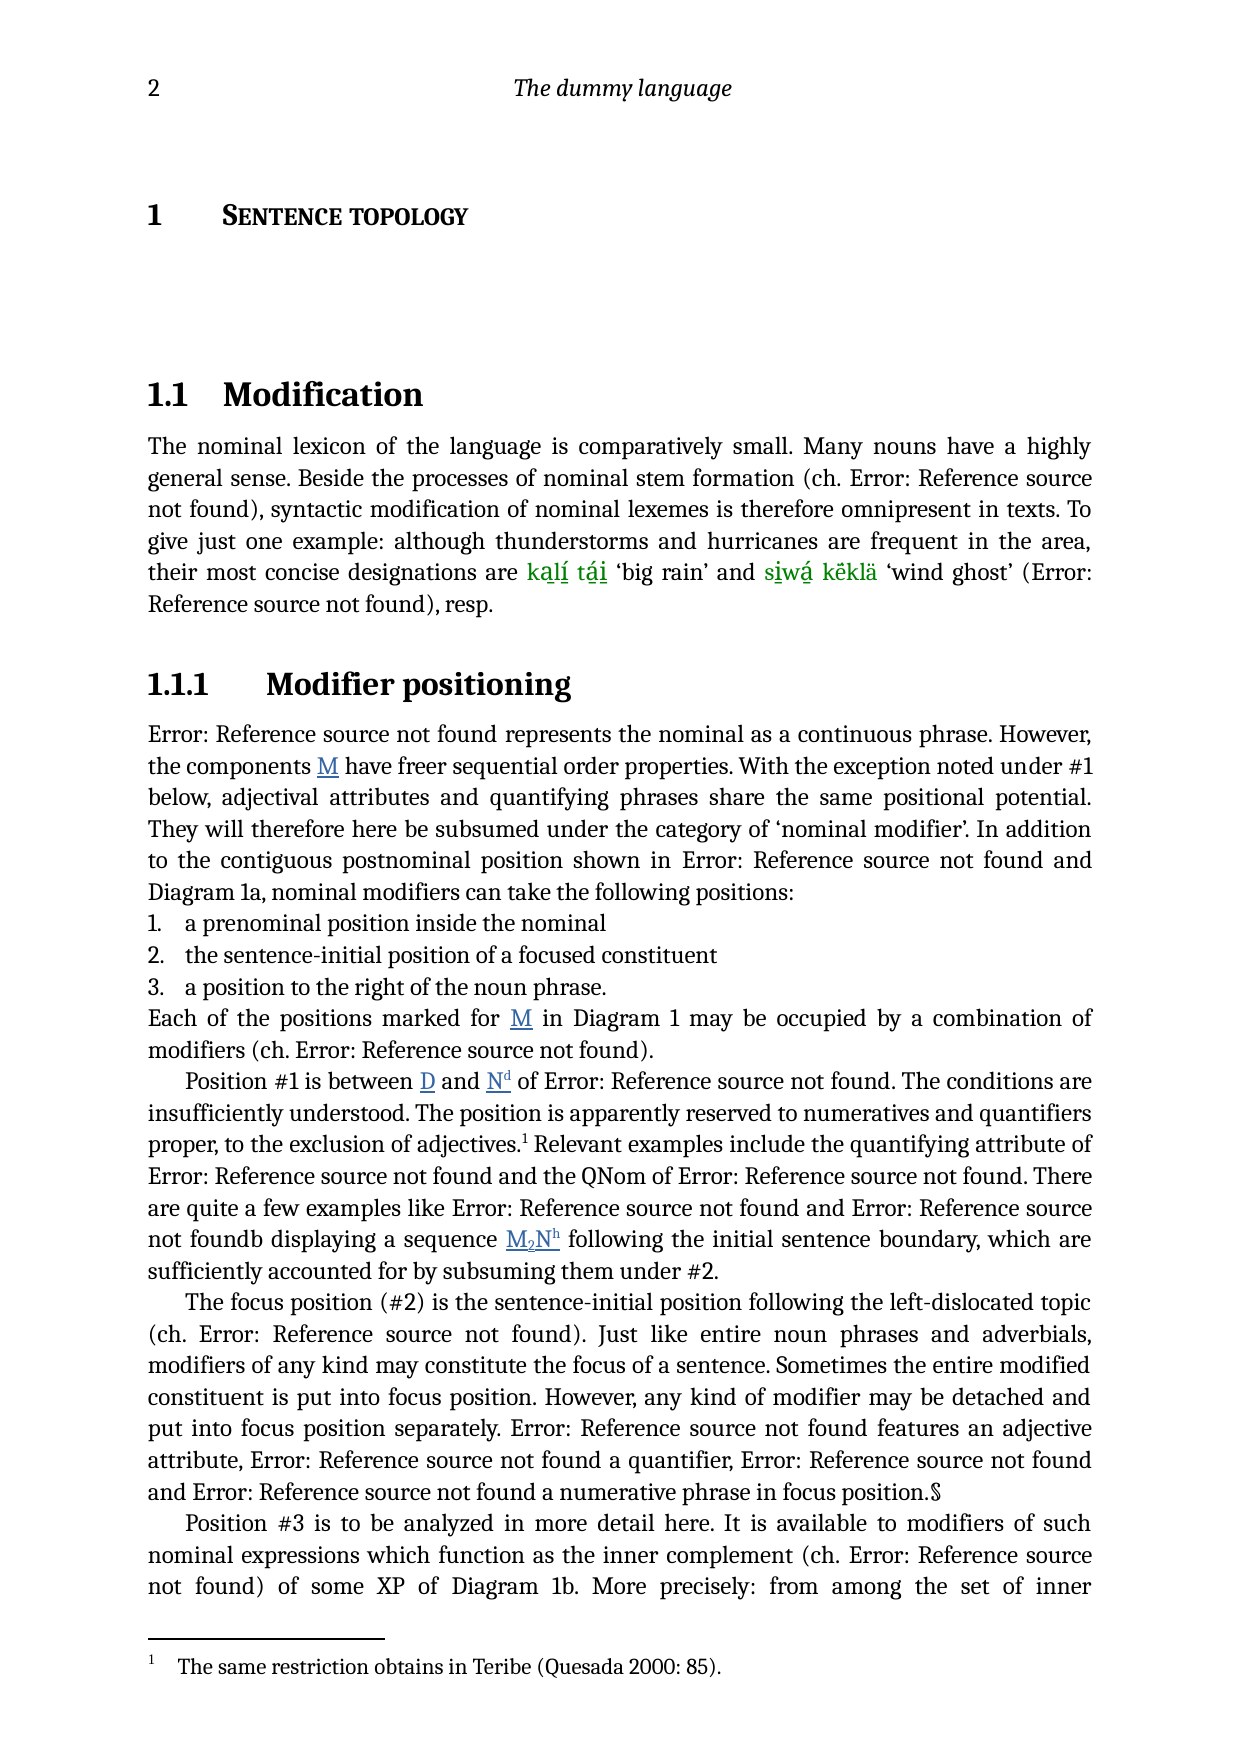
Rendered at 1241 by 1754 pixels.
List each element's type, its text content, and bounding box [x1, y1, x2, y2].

text Position #1 is between D and Nd of Error: Reference source not found. The conditions are insufficiently understood. The position is apparently reserved to numeratives and quantifiers proper, to the exclusion of adjectives. Relevant examples include the quantifying attribute of Error: Reference source not found and the QNom of Error: Reference source not found. There are quite a few examples like Error: Reference source not found and Error: Reference source not foundb displaying a sequence M2Nh following the initial sentence boundary, which are sufficiently accounted for by subsuming them under #2. [148, 1067, 1092, 1285]
text Each of the positions marked for M in Diagram 1 may be occupied by a combination of modifiers (ch. Error: Reference source not found). [148, 1004, 1092, 1064]
text Error: Reference source not found represents the nominal as a continuous phrase. However, the components M have freer sequential order properties. With the exception noted under #1 below, adjectival attributes and quantifying phrases share the same positional potential. They will therefore here be subsumed under the category of ‘nominal modifier’. In addition to the contiguous postnominal position shown in Error: Reference source not found and Diagram 1a, nominal modifiers can take the following positions: [148, 720, 1092, 907]
text The focus position (#2) is the sentence-initial position following the left-dislocated topic (ch. Error: Reference source not found). Just like entire noun phrases and adverbials, modifiers of any kind may constitute the focus of a sentence. Sometimes the entire modified constituent is put into focus position. However, any kind of modifier may be detached and put into focus position separately. Error: Reference source not found features an adjective attribute, Error: Reference source not found a quantifier, Error: Reference source not found and Error: Reference source not found a numerative phrase in focus position.§ [148, 1288, 1092, 1506]
list a prenominal position inside the nominal [148, 909, 1092, 938]
text The same restriction obtains in Teribe (Quesada 2000: 85). [148, 1651, 1092, 1680]
text The nominal lexicon of the language is comparatively small. Many nouns have a highly general sense. Beside the processes of nominal stem formation (ch. Error: Reference source not found), syntactic modification of nominal lexemes is therefore omnipresent in texts. To give just one example: although thunderstorms and hurricanes are frequent in the area, their most concise designations are ka̱lí̱ tá̱i̱ ‘big rain’ and si̱wá̱ kë́klä ‘wind ghost’ (Error: Reference source not found), resp. [148, 432, 1092, 618]
subtitle Modifier positioning [148, 665, 1092, 704]
text Position #3 is to be analyzed in more detail here. It is available to modifiers of such nominal expressions which function as the inner complement (ch. Error: Reference source not found) of some XP of Diagram 1b. More precisely: from among the set of inner [148, 1509, 1092, 1601]
subtitle Modification [148, 375, 1092, 415]
subtitle Sentence topology [148, 198, 1092, 234]
list a position to the right of the noun phrase. [148, 972, 1092, 1001]
list the sentence-initial position of a focused constituent [148, 941, 1092, 970]
